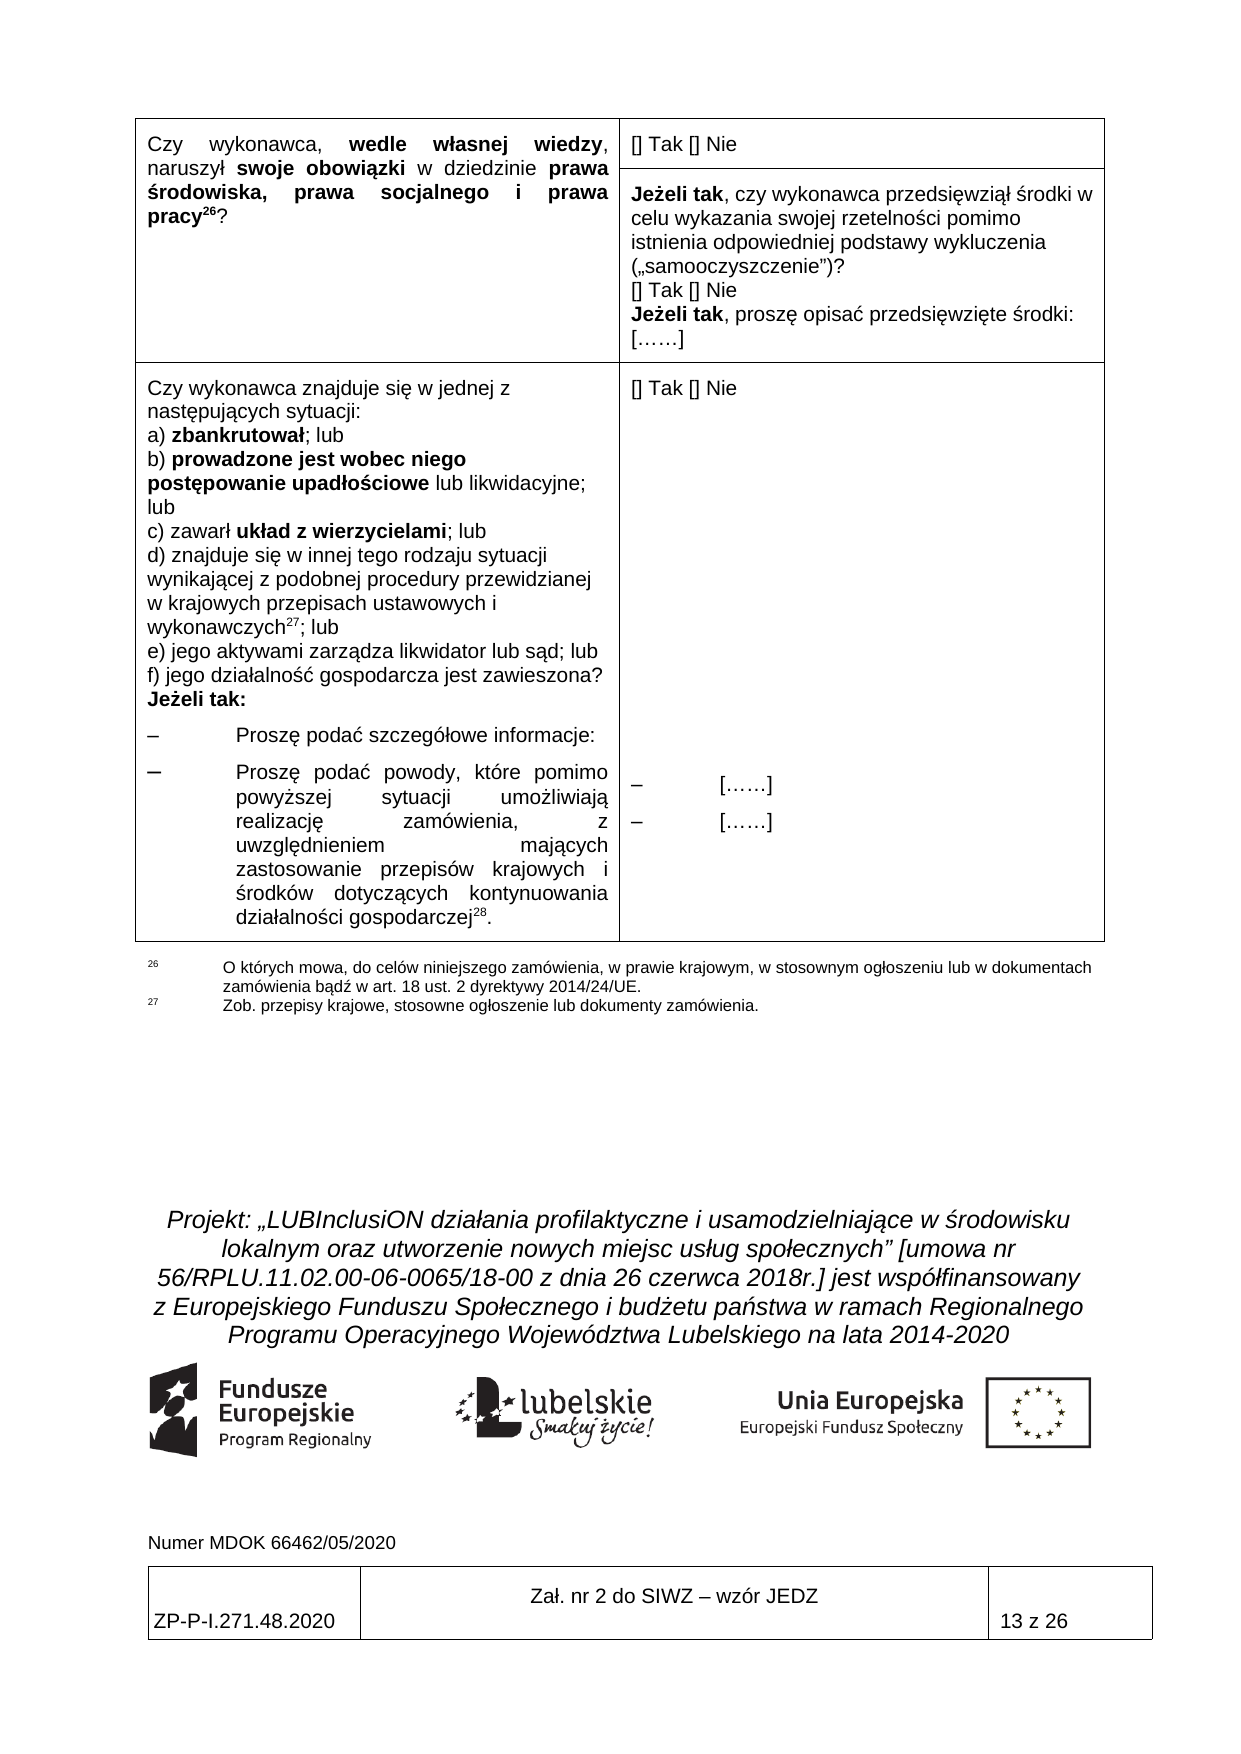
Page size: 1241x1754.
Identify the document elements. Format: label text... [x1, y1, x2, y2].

picture [147, 1361, 1092, 1458]
table_cell Czy wykonawca znajduje się w jednej z następujących sytuacji: a) zbankrutował; lub b) prowadzone jest wobec niego postępowanie upadłościowe lub likwidacyjne; lub c) zawarł układ z wierzycielami; lub d) znajduje się w innej tego rodzaju sytuacji wynikającej z podobnej procedury przewidzianej w krajowych przepisach ustawowych i wykonawczych; lub e) jego aktywami zarządza likwidator lub sąd; lub f) jego działalność gospodarcza jest zawieszona? Jeżeli tak: Proszę podać szczegółowe informacje: Proszę podać powody, które pomimo powyższej sytuacji umożliwiają realizację zamówienia, z uwzględnieniem mających zastosowanie przepisów krajowych i środków dotyczących kontynuowania działalności gospodarczej. Jeżeli odnośna dokumentacja jest dostępna w formie elektronicznej, proszę wskazać: [136, 363, 619, 941]
table_cell Jeżeli tak, czy wykonawca przedsięwziął środki w celu wykazania swojej rzetelności pomimo istnienia odpowiedniej podstawy wykluczenia („samooczyszczenie”)? [] Tak [] Nie Jeżeli tak, proszę opisać przedsięwzięte środki: [……] [620, 169, 1104, 362]
table_cell Czy wykonawca, wedle własnej wiedzy, naruszył swoje obowiązki w dziedzinie prawa środowiska, prawa socjalnego i prawa pracy? [136, 119, 619, 362]
table_cell [] Tak [] Nie [……] [……] (adres internetowy, wydający urząd lub organ, dokładne dane referencyjne dokumentacji): [……][……][……] [620, 363, 1104, 941]
table_cell [] Tak [] Nie [620, 119, 1104, 168]
